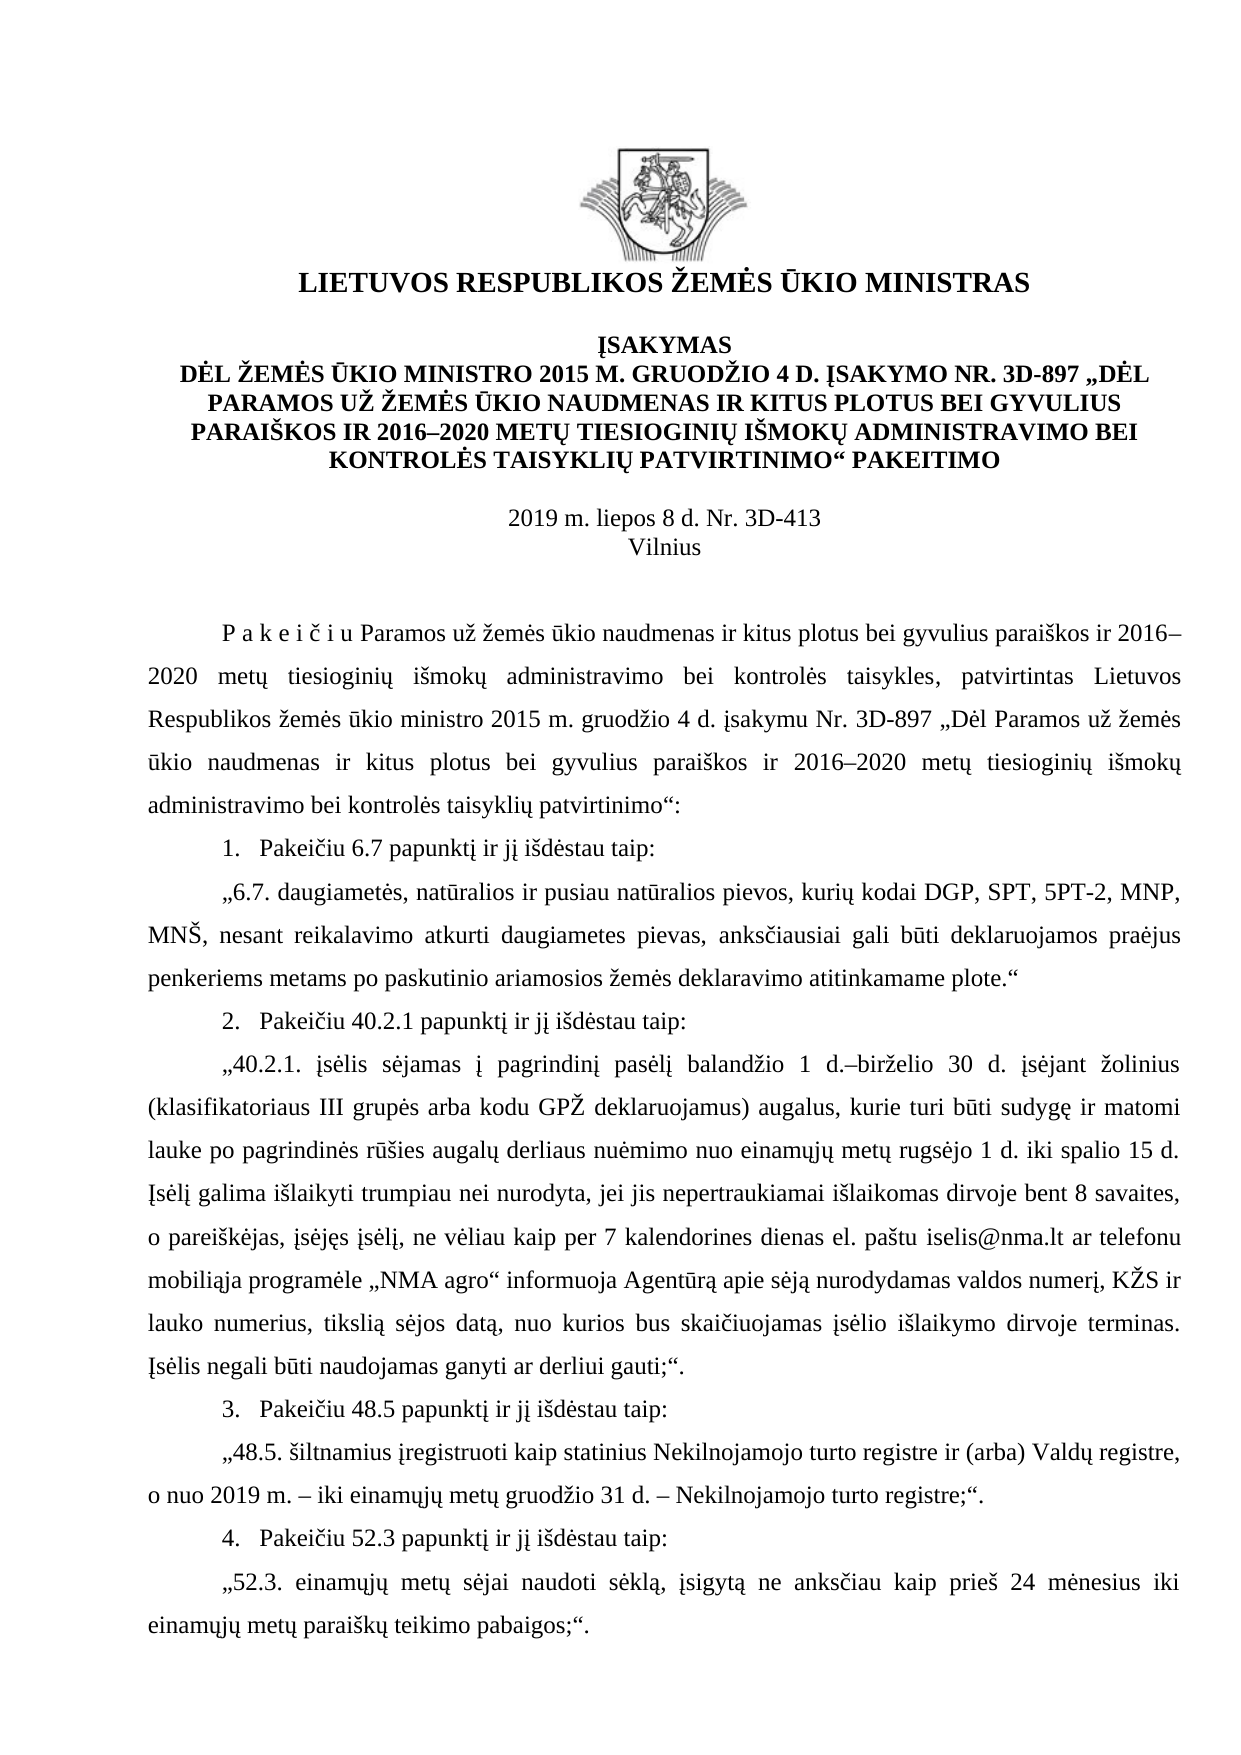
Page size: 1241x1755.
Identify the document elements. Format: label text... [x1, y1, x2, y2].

text „6.7. daugiametės, natūralios ir pusiau natūralios pievos, kurių kodai DGP, SPT, 5PT-2, MNP, MNŠ, nesant reikalavimo atkurti daugiametes pievas, anksčiausiai gali būti deklaruojamos praėjus penkeriems metams po paskutinio ariamosios žemės deklaravimo atitinkamame plote.“ [148, 877, 1181, 992]
text 1. Pakeičiu 6.7 papunktį ir jį išdėstau taip: [222, 833, 1181, 862]
text DĖL ŽEMĖS ŪKIO MINISTRO 2015 M. GRUODŽIO 4 D. ĮSAKYMO NR. 3D-897 „DĖL PARAMOS UŽ ŽEMĖS ŪKIO NAUDMENAS IR KITUS PLOTUS BEI GYVULIUS PARAIŠKOS IR 2016–2020 METŲ TIESIOGINIŲ IŠMOKŲ ADMINISTRAVIMO BEI KONTROLĖS TAISYKLIŲ PATVIRTINIMO“ PAKEITIMO [148, 359, 1181, 474]
text „52.3. einamųjų metų sėjai naudoti sėklą, įsigytą ne anksčiau kaip prieš 24 mėnesius iki einamųjų metų paraiškų teikimo pabaigos;“. [148, 1567, 1181, 1638]
text ĮSAKYMAS [148, 330, 1181, 359]
text P a k e i č i u Paramos už žemės ūkio naudmenas ir kitus plotus bei gyvulius paraiškos ir 2016–2020 metų tiesioginių išmokų administravimo bei kontrolės taisykles, patvirtintas Lietuvos Respublikos žemės ūkio ministro 2015 m. gruodžio 4 d. įsakymu Nr. 3D-897 „Dėl Paramos už žemės ūkio naudmenas ir kitus plotus bei gyvulius paraiškos ir 2016–2020 metų tiesioginių išmokų administravimo bei kontrolės taisyklių patvirtinimo“: [148, 618, 1181, 819]
text 4. Pakeičiu 52.3 papunktį ir jį išdėstau taip: [222, 1523, 1181, 1552]
text „48.5. šiltnamius įregistruoti kaip statinius Nekilnojamojo turto registre ir (arba) Valdų registre, o nuo 2019 m. – iki einamųjų metų gruodžio 31 d. – Nekilnojamojo turto registre;“. [148, 1437, 1181, 1509]
text 2. Pakeičiu 40.2.1 papunktį ir jį išdėstau taip: [222, 1006, 1181, 1035]
text 2019 m. liepos 8 d. Nr. 3D-413 [148, 503, 1181, 532]
text LIETUVOS RESPUBLIKOS ŽEMĖS ŪKIO MINISTRAS [148, 266, 1181, 299]
text Vilnius [148, 532, 1181, 560]
text „40.2.1. įsėlis sėjamas į pagrindinį pasėlį balandžio 1 d.–birželio 30 d. įsėjant žolinius (klasifikatoriaus III grupės arba kodu GPŽ deklaruojamus) augalus, kurie turi būti sudygę ir matomi lauke po pagrindinės rūšies augalų derliaus nuėmimo nuo einamųjų metų rugsėjo 1 d. iki spalio 15 d. Įsėlį galima išlaikyti trumpiau nei nurodyta, jei jis nepertraukiamai išlaikomas dirvoje bent 8 savaites, o pareiškėjas, įsėjęs įsėlį, ne vėliau kaip per 7 kalendorines dienas el. paštu iselis@nma.lt ar telefonu mobiliąja programėle „NMA agro“ informuoja Agentūrą apie sėją nurodydamas valdos numerį, KŽS ir lauko numerius, tikslią sėjos datą, nuo kurios bus skaičiuojamas įsėlio išlaikymo dirvoje terminas. Įsėlis negali būti naudojamas ganyti ar derliui gauti;“. [148, 1049, 1181, 1380]
text 3. Pakeičiu 48.5 papunktį ir jį išdėstau taip: [222, 1394, 1181, 1423]
